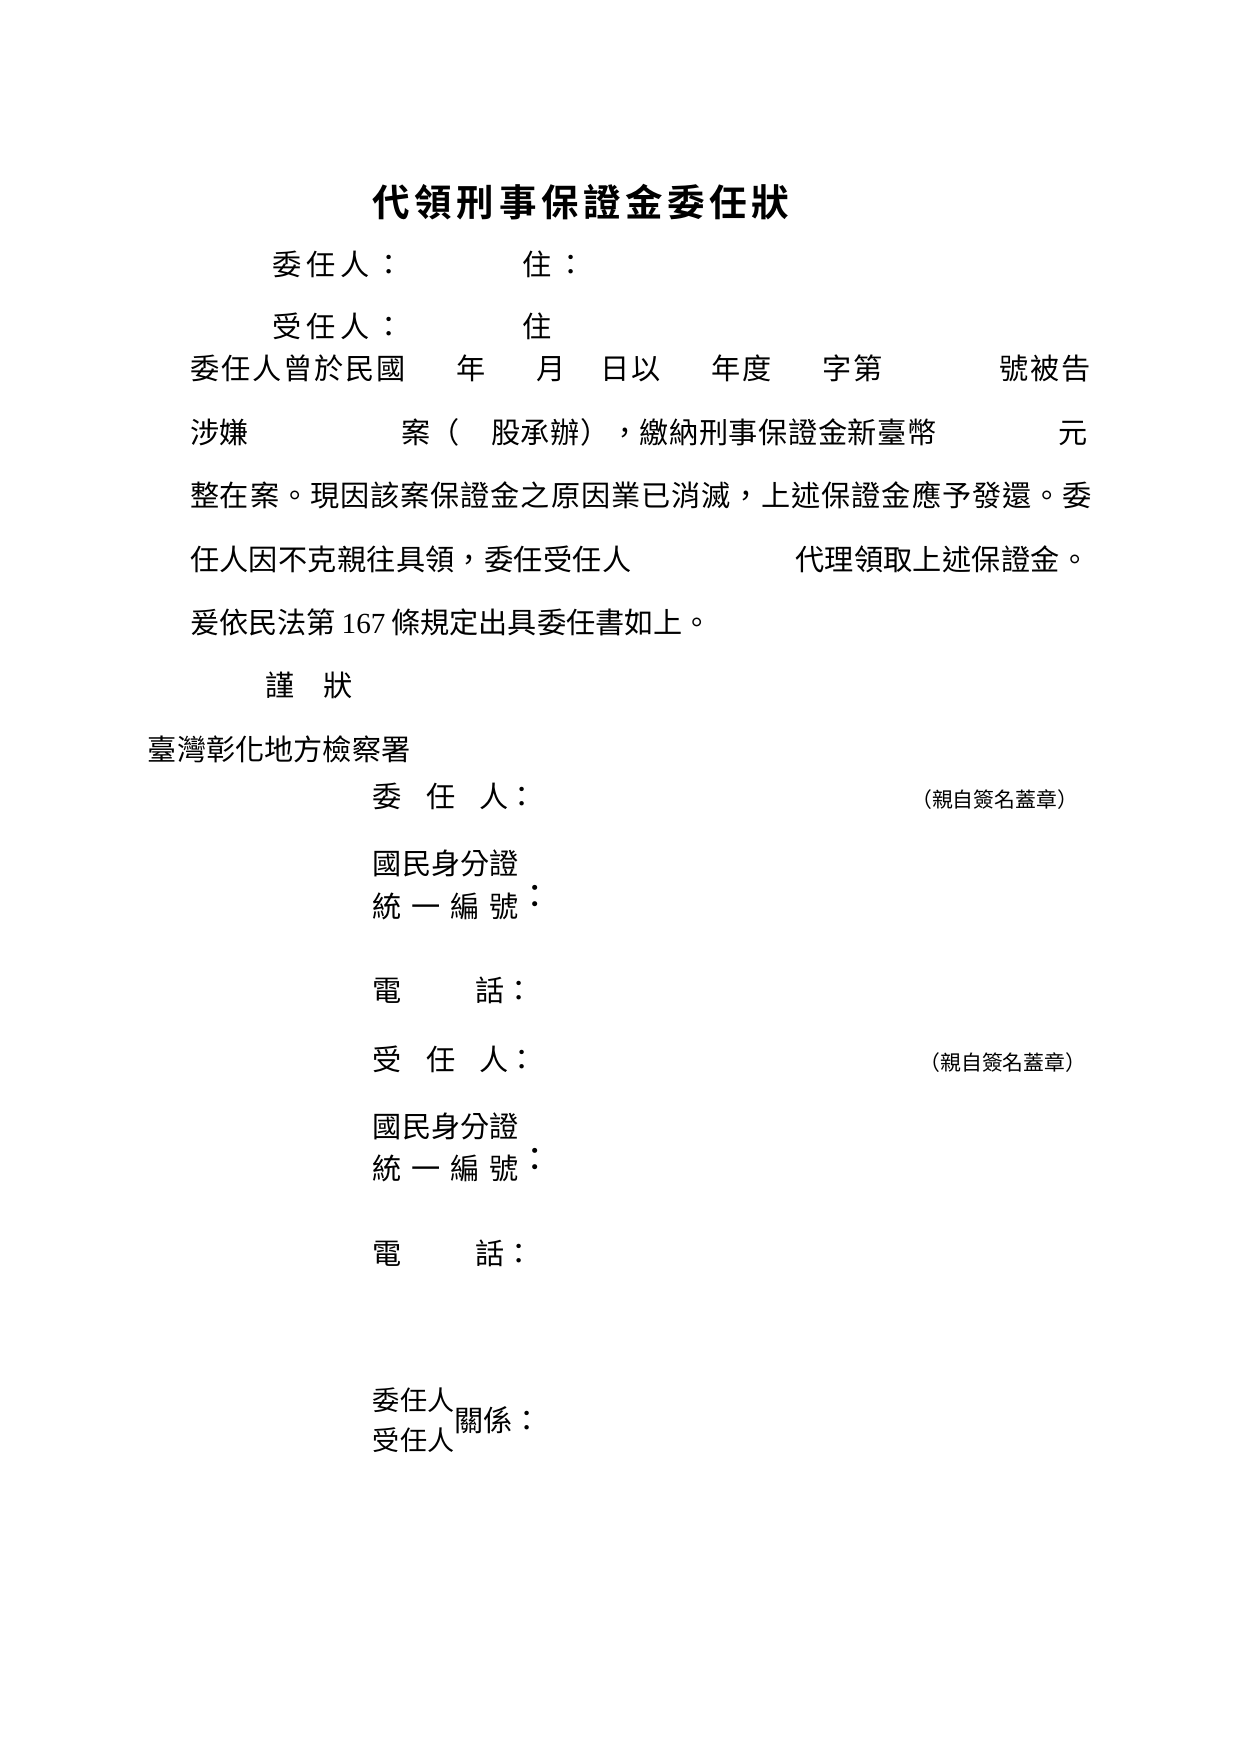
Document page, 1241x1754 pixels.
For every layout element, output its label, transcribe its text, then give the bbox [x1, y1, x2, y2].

text 委 任 人： （親自簽名蓋章） [373, 769, 1092, 817]
text 謹 狀 [265, 663, 1092, 705]
text 國民身分證統一編號： [373, 841, 1092, 926]
text 委任人： 住： [273, 221, 1092, 283]
text 國民身分證統一編號： [373, 1103, 1092, 1188]
text 電 話： [373, 1230, 1092, 1273]
text 臺灣彰化地方檢察署 [148, 726, 1092, 769]
text 電 話： [373, 968, 1092, 1010]
text 委任人受任人關係： [373, 1346, 1092, 1471]
text 受 任 人： （親自簽名蓋章） [373, 1031, 1092, 1079]
text 委任人曾於民國 年 月 日以 年度 字第 號被告 涉嫌 案（ 股承辦），繳納刑事保證金新臺幣 元整在案。現因該案保證金之原因業已消滅，上述保證金應予發還。委任人因不克親往具領，委任受任人 代理領取上述保證金。爰依民法第167條規定出具委任書如上。 [190, 346, 1092, 642]
text 代領刑事保證金委任狀 [373, 158, 1092, 221]
text 受任人： 住 [273, 283, 1092, 346]
